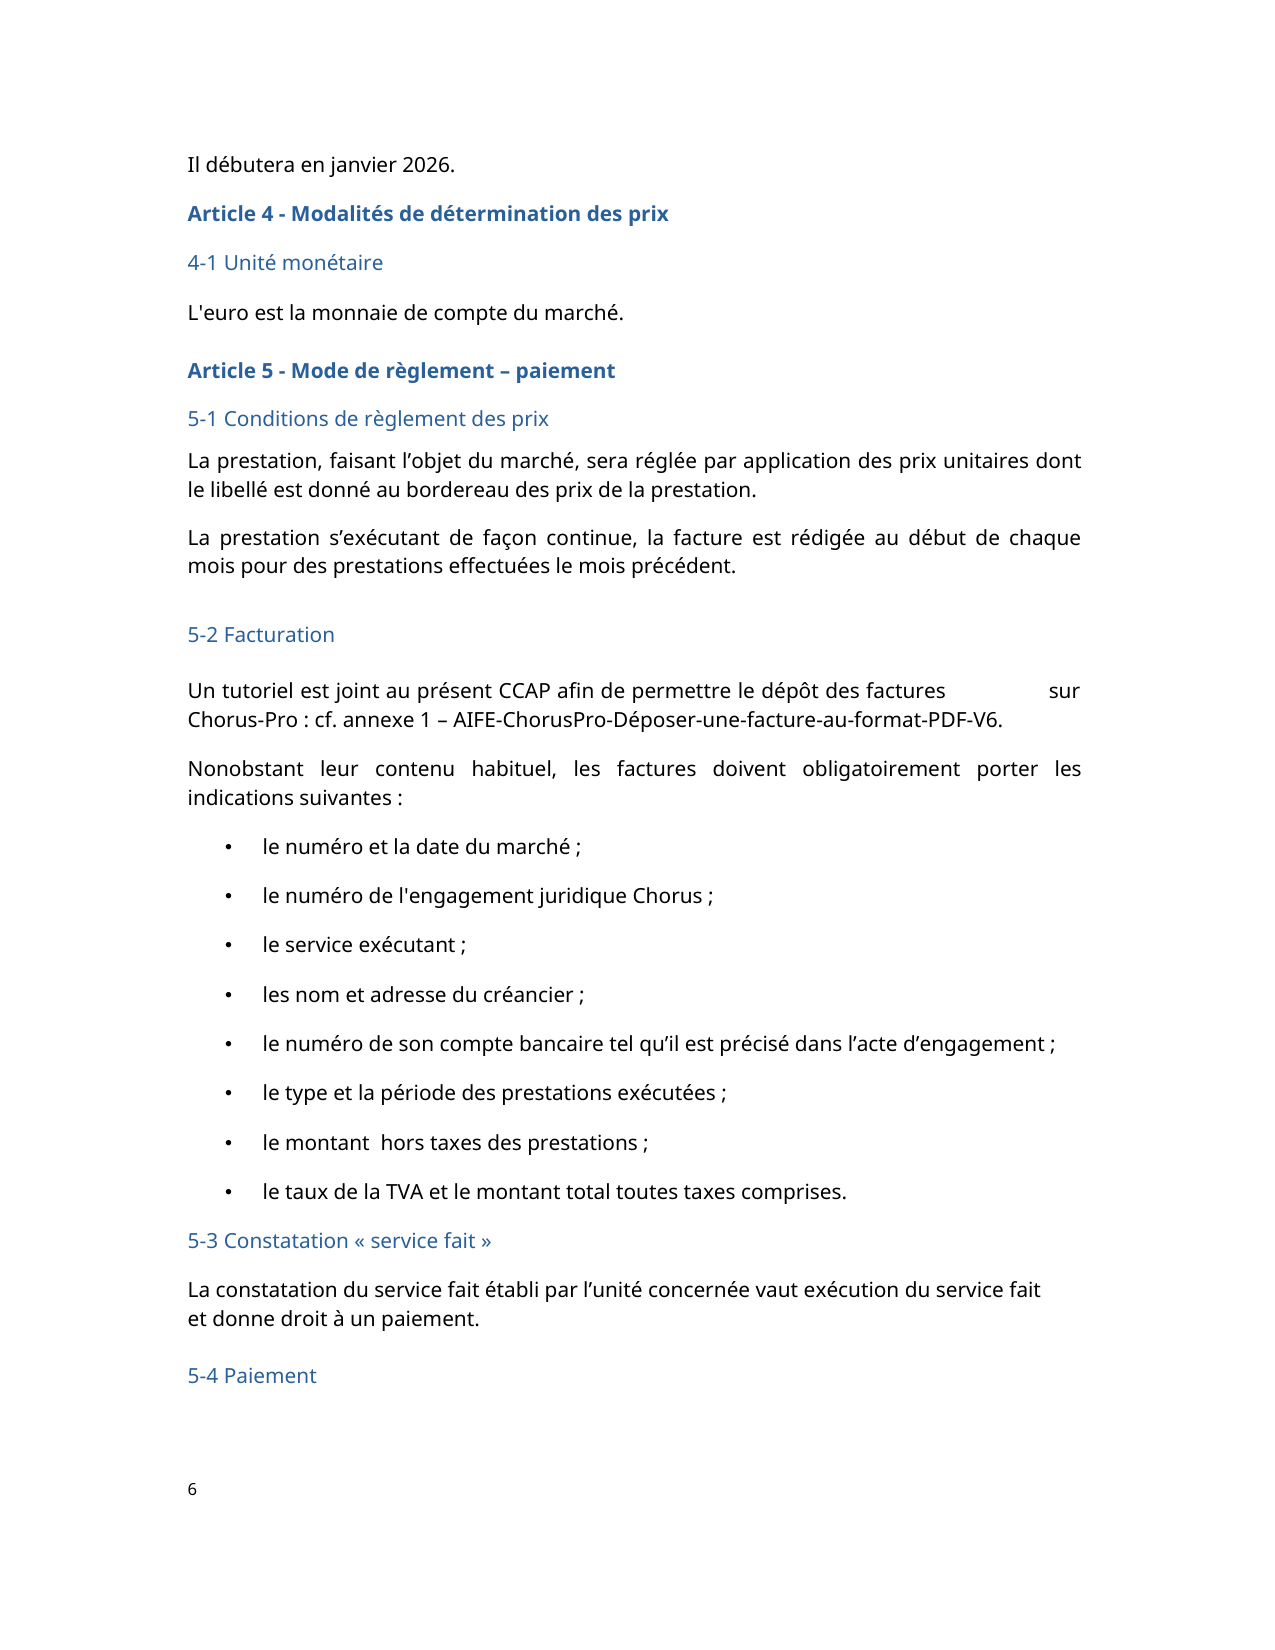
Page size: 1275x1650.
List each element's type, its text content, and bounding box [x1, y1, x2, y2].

text Article 4 - Modalités de détermination des prix [187, 199, 1087, 228]
text La prestation, faisant l’objet du marché, sera réglée par application des prix unitaires dont le libellé est donné au bordereau des prix de la prestation. [187, 446, 1083, 503]
text 4-1 Unité monétaire [187, 248, 1087, 277]
text La prestation s’exécutant de façon continue, la facture est rédigée au début de chaque mois pour des prestations effectuées le mois précédent. [187, 523, 1083, 579]
text 5-3 Constatation « service fait » [187, 1226, 1087, 1255]
list le numéro de son compte bancaire tel qu’il est précisé dans l’acte d’engagement ; [225, 1029, 1087, 1058]
list le taux de la TVA et le montant total toutes taxes comprises. [225, 1177, 1087, 1205]
subtitle 5-2 Facturation [187, 620, 1087, 648]
list les nom et adresse du créancier ; [225, 980, 1087, 1008]
list le type et la période des prestations exécutées ; [225, 1078, 1087, 1107]
text Nonobstant leur contenu habituel, les factures doivent obligatoirement porter les indications suivantes : [187, 754, 1083, 811]
text et donne droit à un paiement. [187, 1304, 1083, 1332]
text 5-1 Conditions de règlement des prix [187, 404, 1083, 433]
text Il débutera en janvier 2026. [187, 150, 1087, 178]
text La constatation du service fait établi par l’unité concernée vaut exécution du service fait [187, 1276, 1083, 1304]
text 5-4 Paiement [187, 1361, 1083, 1389]
list le numéro et la date du marché ; [225, 832, 1087, 861]
list le montant hors taxes des prestations ; [225, 1128, 1087, 1156]
list le service exécutant ; [225, 931, 1087, 959]
list le numéro de l'engagement juridique Chorus ; [225, 881, 1087, 910]
text Un tutoriel est joint au présent CCAP afin de permettre le dépôt des factures sur Chorus-Pro : cf. annexe 1 – AIFE-ChorusPro-Déposer-une-facture-au-format-PDF-V6. [187, 677, 1083, 733]
text Article 5 - Mode de règlement – paiement [187, 356, 1083, 385]
text L'euro est la monnaie de compte du marché. [187, 298, 1083, 326]
